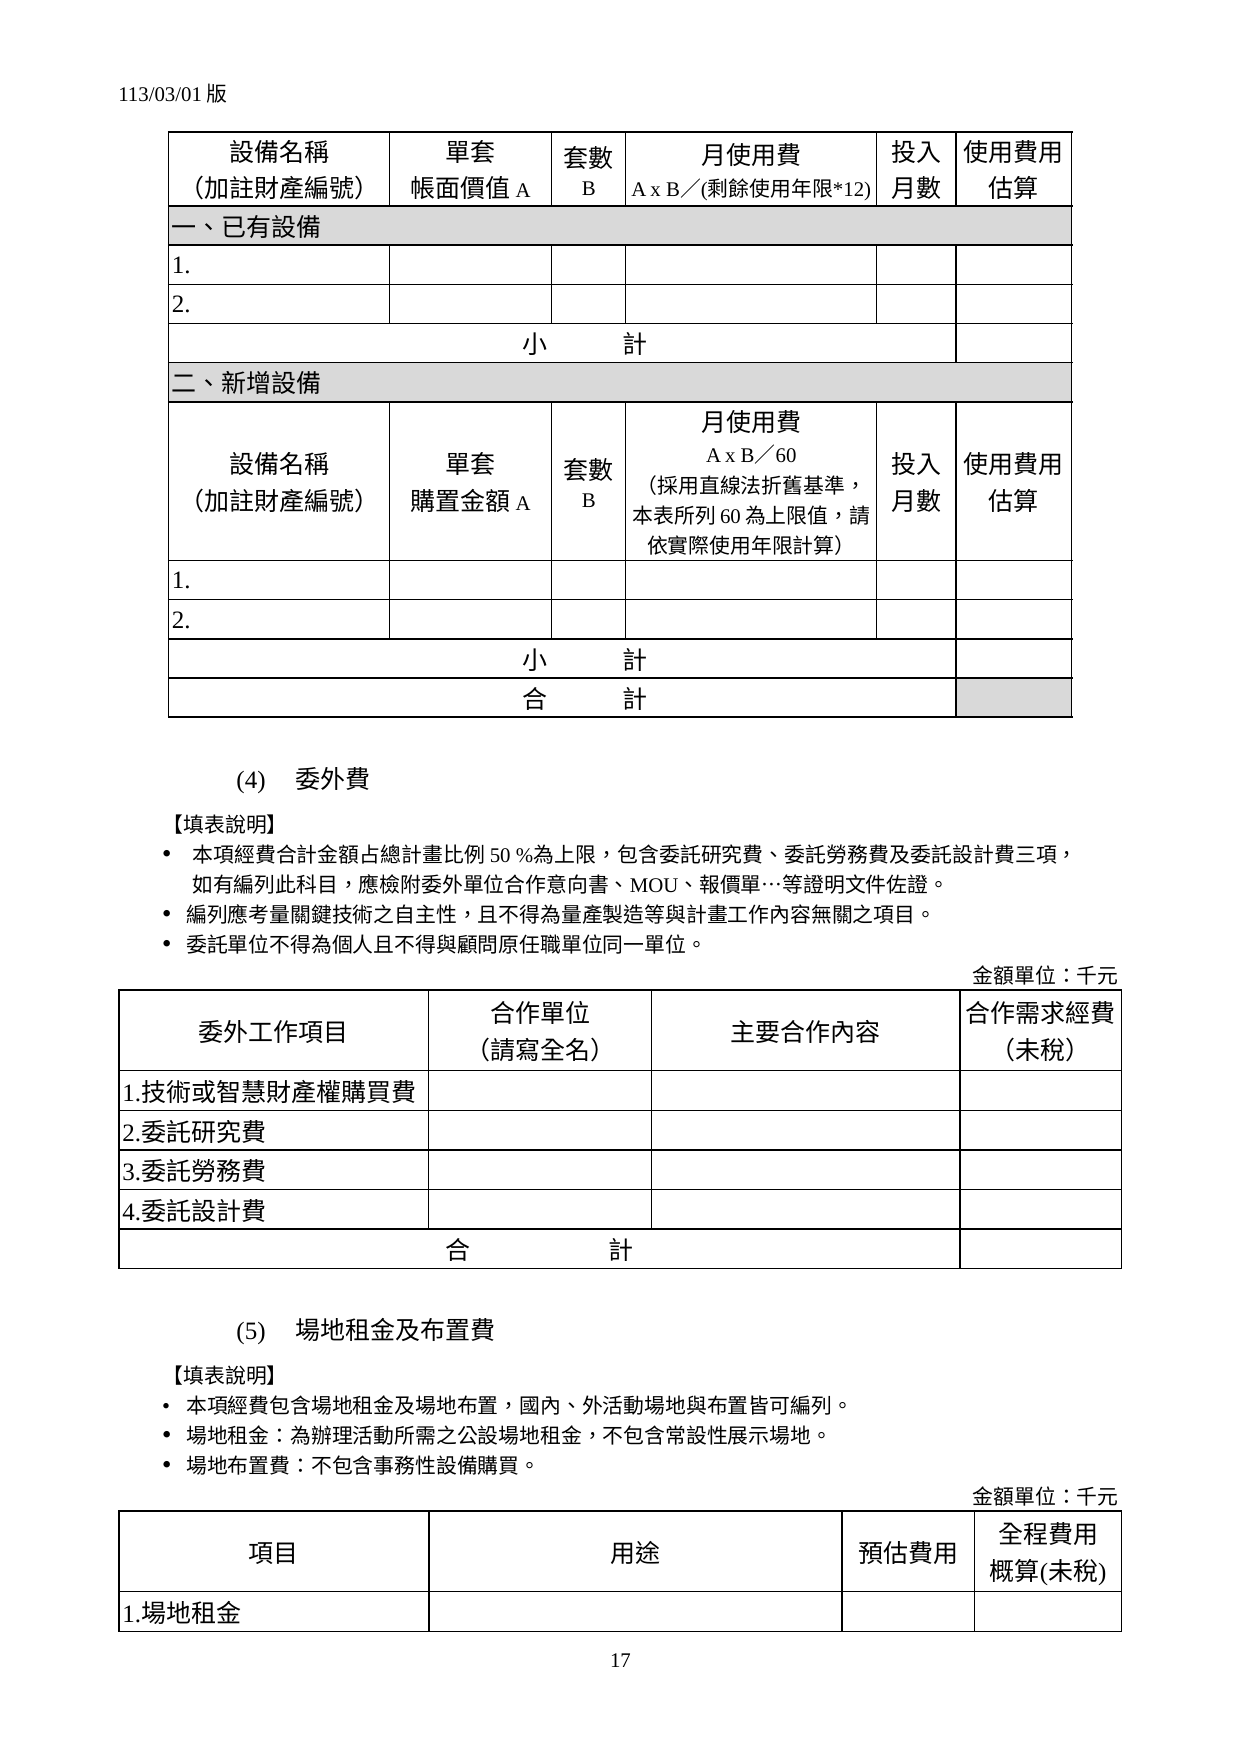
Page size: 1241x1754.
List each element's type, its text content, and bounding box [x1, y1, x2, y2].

table_cell 2. [169, 600, 389, 638]
table_cell 1. [169, 561, 389, 599]
table_cell 套數 B [552, 403, 625, 559]
table_cell [430, 1592, 841, 1631]
table_cell 2. [169, 285, 389, 323]
table_cell [961, 1071, 1121, 1109]
table_cell [390, 285, 551, 323]
table_cell [652, 1151, 959, 1188]
table_cell 1.技術或智慧財產權購買費 [120, 1071, 428, 1109]
table_cell 一、已有設備 [169, 207, 1071, 244]
list 場地租金及布置費 [236, 1310, 1122, 1347]
table_cell 投入月數 [877, 403, 955, 559]
table_header [119, 959, 505, 989]
table_cell [652, 1111, 959, 1149]
list 委外費 [236, 759, 1122, 795]
table_cell 使用費用估算 [957, 133, 1071, 205]
list 委託單位不得為個人且不得與顧問原任職單位同一單位。 [162, 929, 1078, 959]
table_cell [961, 1111, 1121, 1149]
table_cell [957, 640, 1071, 677]
table_cell [961, 1190, 1121, 1228]
table_cell [626, 600, 876, 638]
table_cell [652, 1071, 959, 1109]
table_cell [877, 561, 955, 599]
text 【填表說明】 [162, 1359, 1078, 1389]
table_cell [626, 561, 876, 599]
table_cell 用途 [430, 1512, 841, 1591]
table_cell 單套 帳面價值A [390, 133, 551, 205]
table_cell 使用費用估算 [957, 403, 1071, 559]
table_cell [652, 1190, 959, 1228]
table_cell [957, 679, 1071, 716]
table_cell [552, 285, 625, 323]
table_cell [552, 600, 625, 638]
table_cell [626, 285, 876, 323]
table_cell 投入月數 [877, 133, 955, 205]
table_header 金額單位：千元 [505, 959, 1121, 989]
table_cell [626, 246, 876, 283]
table_cell [877, 600, 955, 638]
table_cell 套數 B [552, 133, 625, 205]
table_cell [957, 561, 1071, 599]
table_cell [961, 1230, 1121, 1267]
table_cell [877, 246, 955, 283]
table_cell 主要合作內容 [652, 991, 959, 1069]
table_cell 單套 購置金額A [390, 403, 551, 559]
table_cell [957, 285, 1071, 323]
table_cell [957, 324, 1071, 362]
table_cell 二、新增設備 [169, 363, 1071, 401]
table_cell [975, 1592, 1121, 1631]
table_cell 小 計 [169, 640, 955, 677]
table_cell 合 計 [169, 679, 955, 716]
table_cell [961, 1151, 1121, 1188]
table_cell 項目 [120, 1512, 428, 1591]
table_cell 4.委託設計費 [120, 1190, 428, 1228]
table_cell 合作需求經費 （未稅） [961, 991, 1121, 1069]
table_cell [843, 1592, 974, 1631]
table_cell [957, 600, 1071, 638]
list 本項經費合計金額占總計畫比例50 %為上限，包含委託研究費、委託勞務費及委託設計費三項，如有編列此科目，應檢附委外單位合作意向書、MOU、報價單…等證明文件佐證。 [162, 838, 1078, 898]
table_header 金額單位：千元 [505, 1480, 1121, 1510]
table_cell [429, 1190, 651, 1228]
list 場地布置費：不包含事務性設備購買。 [162, 1450, 1078, 1480]
table_cell [390, 561, 551, 599]
table_cell 2.委託研究費 [120, 1111, 428, 1149]
table_cell 全程費用 概算(未稅) [975, 1512, 1121, 1591]
table_cell 小 計 [169, 324, 955, 362]
table_cell [877, 285, 955, 323]
table_cell [429, 1111, 651, 1149]
list 本項經費包含場地租金及場地布置，國內、外活動場地與布置皆可編列。 [162, 1389, 1078, 1419]
table_cell 1.場地租金 [120, 1592, 428, 1631]
table_cell 月使用費 A x B／60 （採用直線法折舊基準，本表所列60為上限值，請依實際使用年限計算） [626, 403, 876, 559]
table_cell 委外工作項目 [120, 991, 428, 1069]
table_cell [390, 600, 551, 638]
table_cell [957, 246, 1071, 283]
table_cell 1. [169, 246, 389, 283]
table_cell 3.委託勞務費 [120, 1151, 428, 1188]
table_cell [429, 1071, 651, 1109]
table_cell 設備名稱 （加註財產編號） [169, 133, 389, 205]
table_header [119, 1480, 505, 1510]
table_cell 月使用費 A x B／(剩餘使用年限*12) [626, 133, 876, 205]
table_cell [390, 246, 551, 283]
table_cell 合 計 [120, 1230, 959, 1267]
table_cell [552, 561, 625, 599]
table_cell 合作單位 （請寫全名） [429, 991, 651, 1069]
list 場地租金：為辦理活動所需之公設場地租金，不包含常設性展示場地。 [162, 1419, 1078, 1450]
table_cell 設備名稱 （加註財產編號） [169, 403, 389, 559]
table_cell [429, 1151, 651, 1188]
table_cell [552, 246, 625, 283]
table_cell 預估費用 [843, 1512, 974, 1591]
text 【填表說明】 [162, 808, 1078, 838]
list 編列應考量關鍵技術之自主性，且不得為量產製造等與計畫工作內容無關之項目。 [162, 898, 1078, 929]
